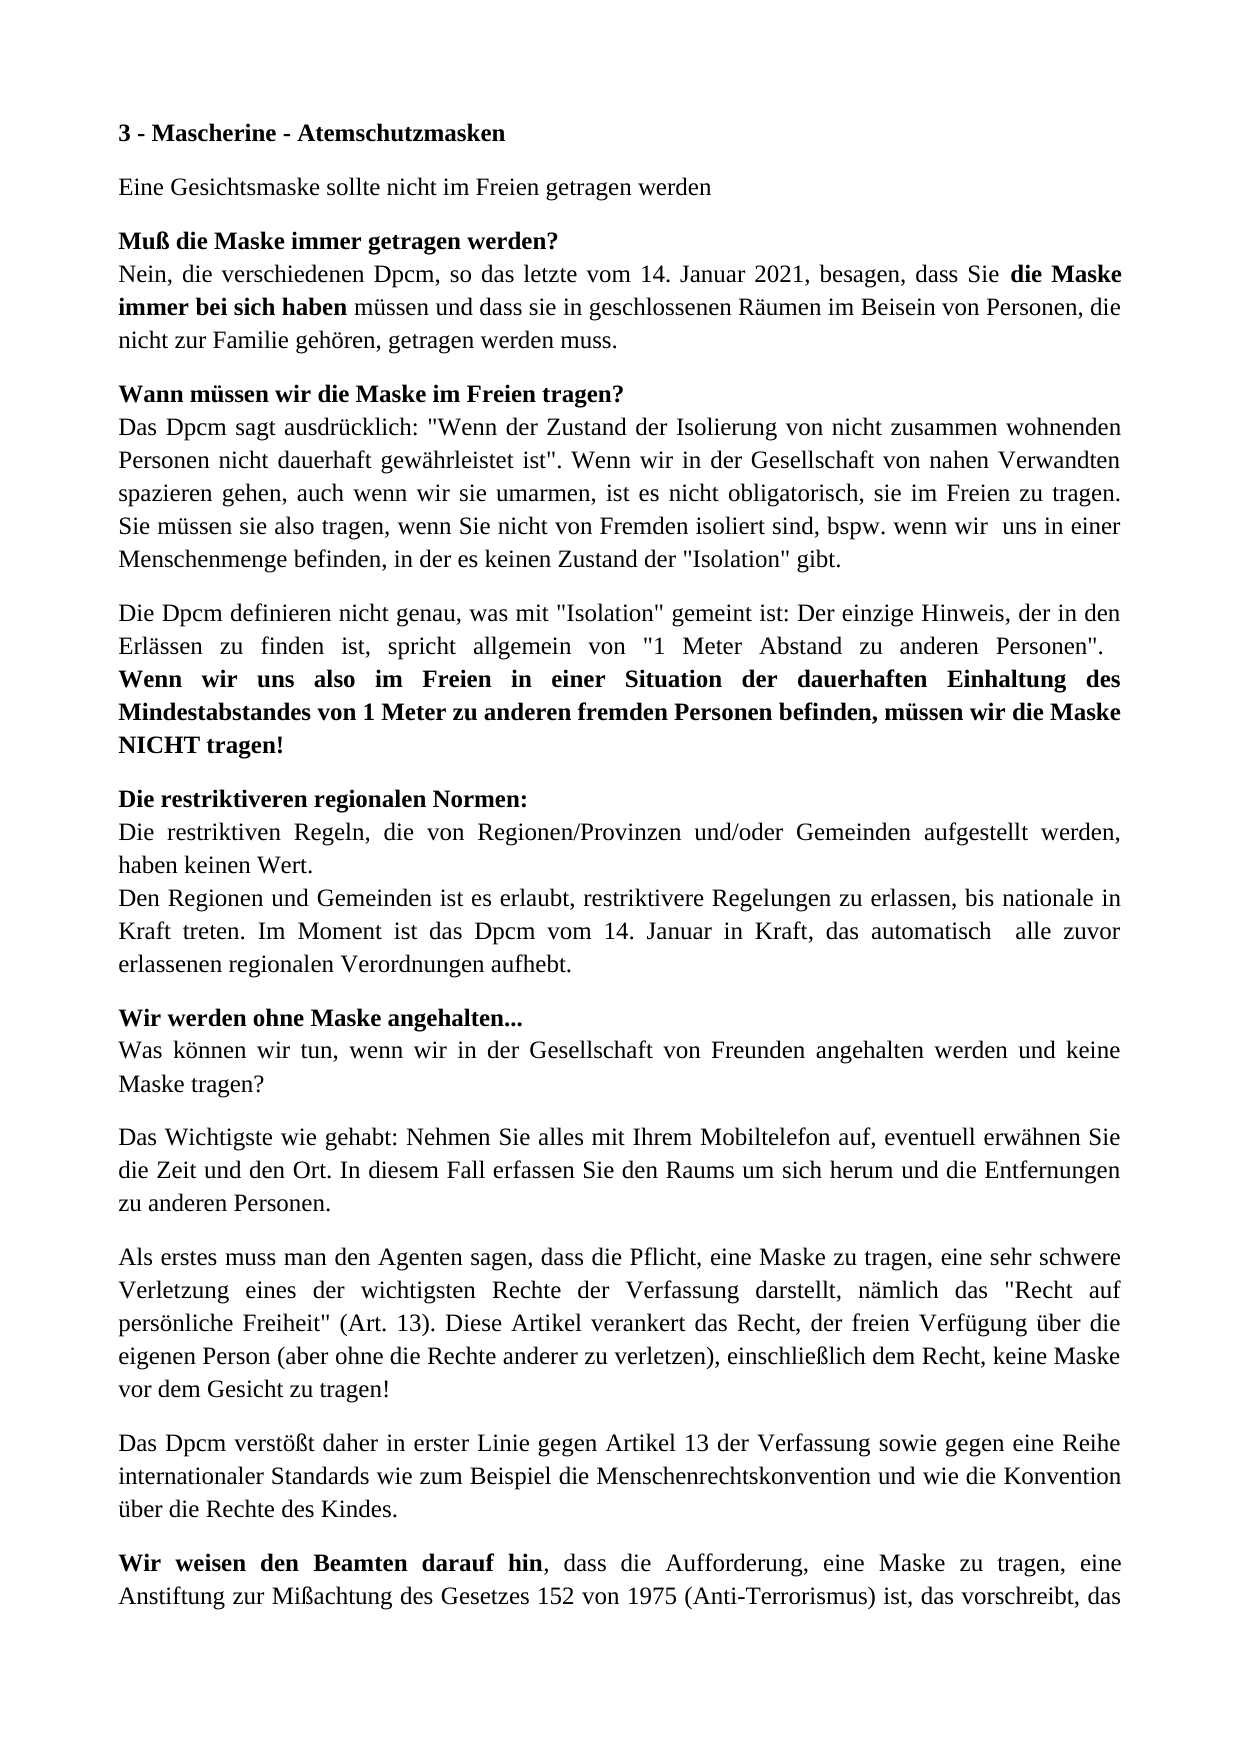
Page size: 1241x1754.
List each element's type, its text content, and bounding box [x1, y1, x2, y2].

text Die Dpcm definieren nicht genau, was mit "Isolation" gemeint ist: Der einzige Hinweis, der in den Erlässen zu finden ist, spricht allgemein von "1 Meter Abstand zu anderen Personen". Wenn wir uns also im Freien in einer Situation der dauerhaften Einhaltung des Mindestabstandes von 1 Meter zu anderen fremden Personen befinden, müssen wir die Maske NICHT tragen! [118, 598, 1122, 758]
text Muß die Maske immer getragen werden? Nein, die verschiedenen Dpcm, so das letzte vom 14. Januar 2021, besagen, dass Sie die Maske immer bei sich haben müssen und dass sie in geschlossenen Räumen im Beisein von Personen, die nicht zur Familie gehören, getragen werden muss. [118, 226, 1122, 354]
text Wir weisen den Beamten darauf hin, dass die Aufforderung, eine Maske zu tragen, eine Anstiftung zur Mißachtung des Gesetzes 152 von 1975 (Anti-Terrorismus) ist, das vorschreibt, das [118, 1548, 1122, 1610]
text Wann müssen wir die Maske im Freien tragen? Das Dpcm sagt ausdrücklich: "Wenn der Zustand der Isolierung von nicht zusammen wohnenden Personen nicht dauerhaft gewährleistet ist". Wenn wir in der Gesellschaft von nahen Verwandten spazieren gehen, auch wenn wir sie umarmen, ist es nicht obligatorisch, sie im Freien zu tragen. Sie müssen sie also tragen, wenn Sie nicht von Fremden isoliert sind, bspw. wenn wir uns in einer Menschenmenge befinden, in der es keinen Zustand der "Isolation" gibt. [118, 379, 1122, 573]
text Das Wichtigste wie gehabt: Nehmen Sie alles mit Ihrem Mobiltelefon auf, eventuell erwähnen Sie die Zeit und den Ort. In diesem Fall erfassen Sie den Raums um sich herum und die Entfernungen zu anderen Personen. [118, 1122, 1122, 1217]
text 3 - Mascherine - Atemschutzmasken [118, 118, 1122, 147]
text Das Dpcm verstößt daher in erster Linie gegen Artikel 13 der Verfassung sowie gegen eine Reihe internationaler Standards wie zum Beispiel die Menschenrechtskonvention und wie die Konvention über die Rechte des Kindes. [118, 1428, 1122, 1523]
text Als erstes muss man den Agenten sagen, dass die Pflicht, eine Maske zu tragen, eine sehr schwere Verletzung eines der wichtigsten Rechte der Verfassung darstellt, nämlich das "Recht auf persönliche Freiheit" (Art. 13). Diese Artikel verankert das Recht, der freien Verfügung über die eigenen Person (aber ohne die Rechte anderer zu verletzen), einschließlich dem Recht, keine Maske vor dem Gesicht zu tragen! [118, 1242, 1122, 1403]
text Die restriktiveren regionalen Normen: Die restriktiven Regeln, die von Regionen/Provinzen und/oder Gemeinden aufgestellt werden, haben keinen Wert. Den Regionen und Gemeinden ist es erlaubt, restriktivere Regelungen zu erlassen, bis nationale in Kraft treten. Im Moment ist das Dpcm vom 14. Januar in Kraft, das automatisch alle zuvor erlassenen regionalen Verordnungen aufhebt. [118, 784, 1122, 977]
text Wir werden ohne Maske angehalten... Was können wir tun, wenn wir in der Gesellschaft von Freunden angehalten werden und keine Maske tragen? [118, 1003, 1122, 1097]
text Eine Gesichtsmaske sollte nicht im Freien getragen werden [118, 172, 1122, 201]
